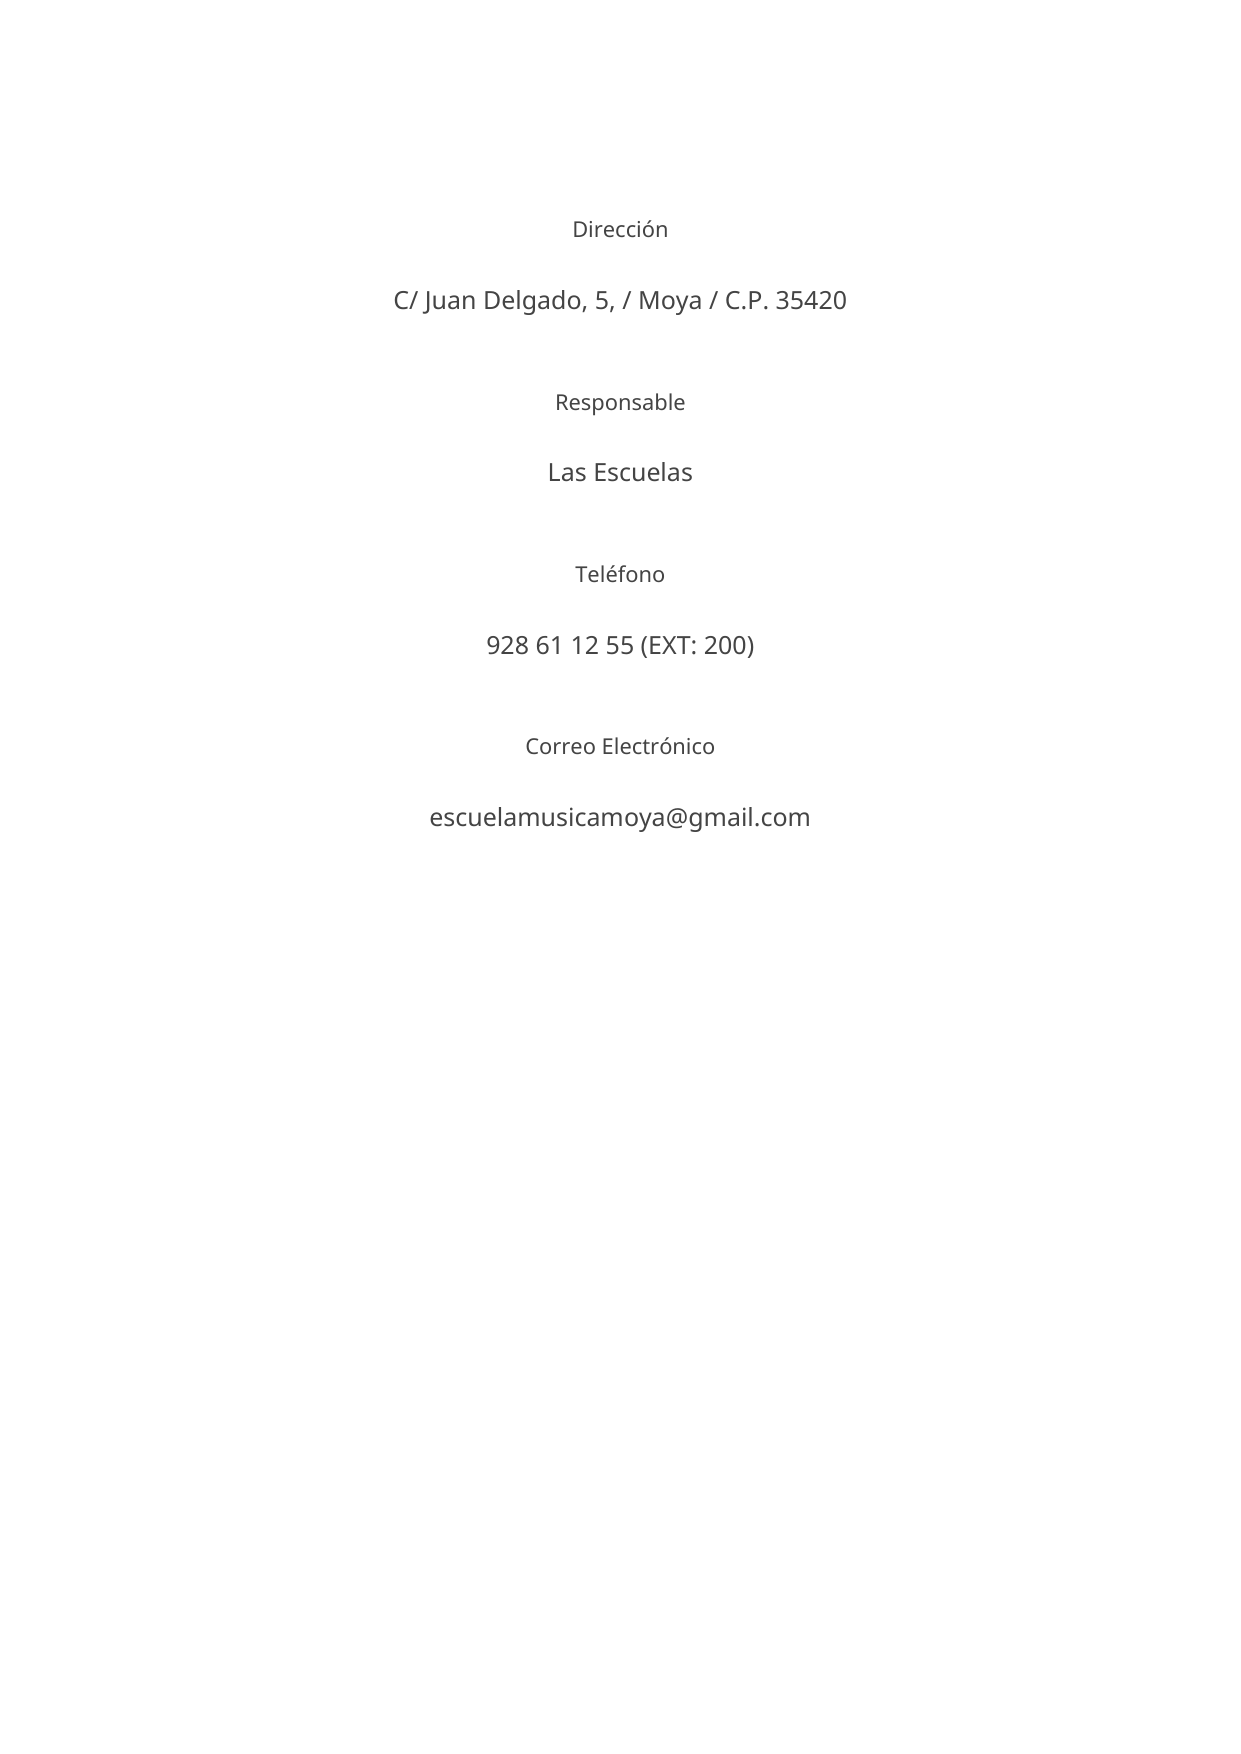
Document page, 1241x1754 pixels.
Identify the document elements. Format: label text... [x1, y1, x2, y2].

text Correo Electrónico [150, 731, 1090, 761]
text Teléfono [150, 559, 1090, 589]
text escuelamusicamoya@gmail.com [150, 799, 1090, 834]
text Responsable [150, 387, 1090, 416]
text Dirección [150, 214, 1090, 244]
text 928 61 12 55 (EXT: 200) [150, 627, 1090, 661]
text C/ Juan Delgado, 5, / Moya / C.P. 35420 [150, 283, 1090, 317]
text Las Escuelas [150, 455, 1090, 489]
